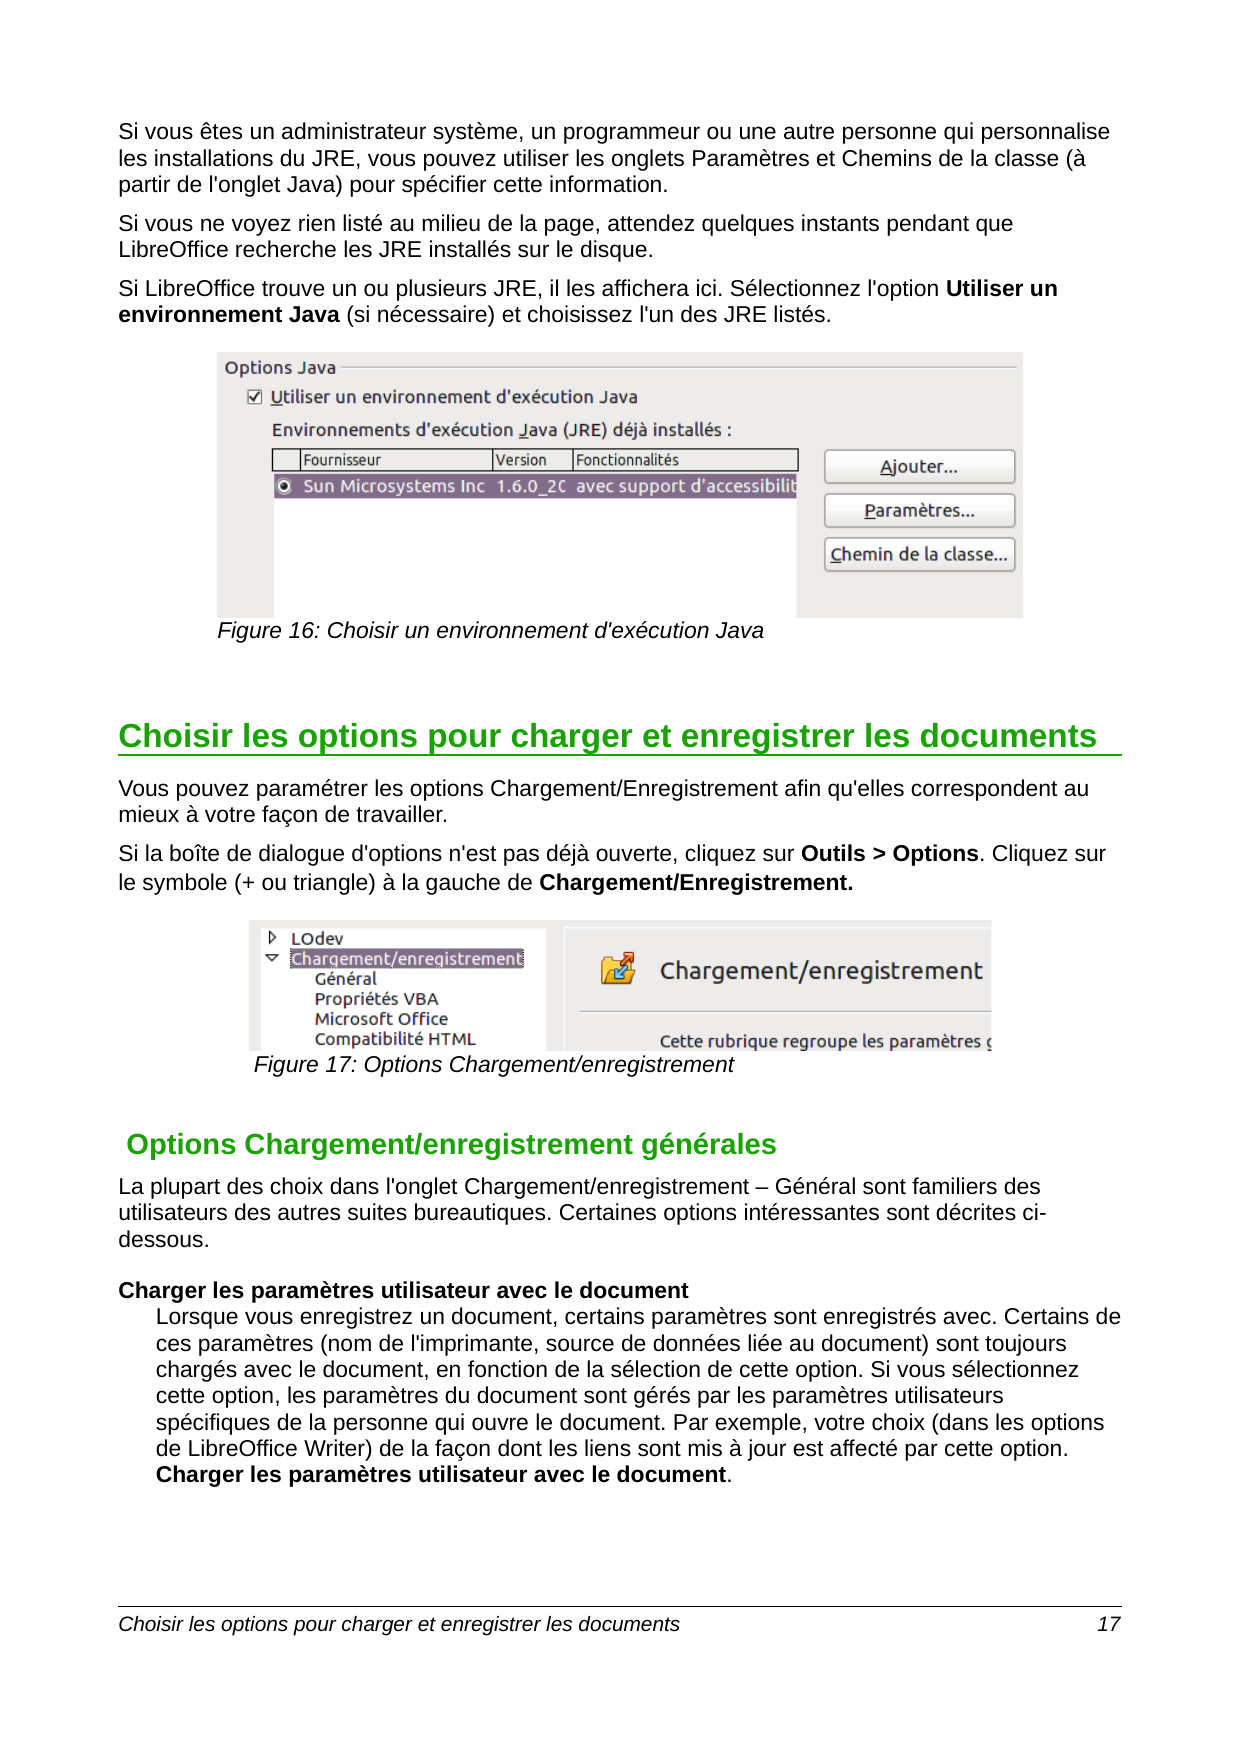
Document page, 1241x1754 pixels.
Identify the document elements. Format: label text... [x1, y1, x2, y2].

text Figure 16: Choisir un environnement d'exécution Java [217, 618, 1023, 644]
subtitle Choisir les options pour charger et enregistrer les documents [118, 716, 1122, 754]
subtitle Options Chargement/enregistrement générales [118, 1127, 1122, 1160]
text La plupart des choix dans l'onglet Chargement/enregistrement – Général sont familiers des utilisateurs des autres suites bureautiques. Certaines options intéressantes sont décrites ci-dessous. [118, 1173, 1122, 1252]
text Si LibreOffice trouve un ou plusieurs JRE, il les affichera ici. Sélectionnez l'option Utiliser un environnement Java (si nécessaire) et choisissez l'un des JRE listés. [118, 275, 1122, 328]
picture [217, 352, 1024, 618]
text Vous pouvez paramétrer les options Chargement/Enregistrement afin qu'elles correspondent au mieux à votre façon de travailler. [118, 775, 1122, 828]
text Charger les paramètres utilisateur avec le document [118, 1277, 1122, 1303]
text Lorsque vous enregistrez un document, certains paramètres sont enregistrés avec. Certains de ces paramètres (nom de l'imprimante, source de données liée au document) sont toujours chargés avec le document, en fonction de la sélection de cette option. Si vous sélectionnez cette option, les paramètres du document sont gérés par les paramètres utilisateurs spécifiques de la personne qui ouvre le document. Par exemple, votre choix (dans les options de LibreOffice Writer) de la façon dont les liens sont mis à jour est affecté par cette option. Charger les paramètres utilisateur avec le document. [156, 1303, 1122, 1488]
text Si la boîte de dialogue d'options n'est pas déjà ouverte, cliquez sur Outils > Options. Cliquez sur le symbole (+ ou triangle) à la gauche de Chargement/Enregistrement. [118, 840, 1122, 895]
picture [248, 920, 992, 1051]
text Si vous êtes un administrateur système, un programmeur ou une autre personne qui personnalise les installations du JRE, vous pouvez utiliser les onglets Paramètres et Chemins de la classe (à partir de l'onglet Java) pour spécifier cette information. [118, 118, 1122, 197]
text Si vous ne voyez rien listé au milieu de la page, attendez quelques instants pendant que LibreOffice recherche les JRE installés sur le disque. [118, 210, 1122, 262]
text Figure 17: Options Chargement/enregistrement [254, 1051, 987, 1077]
